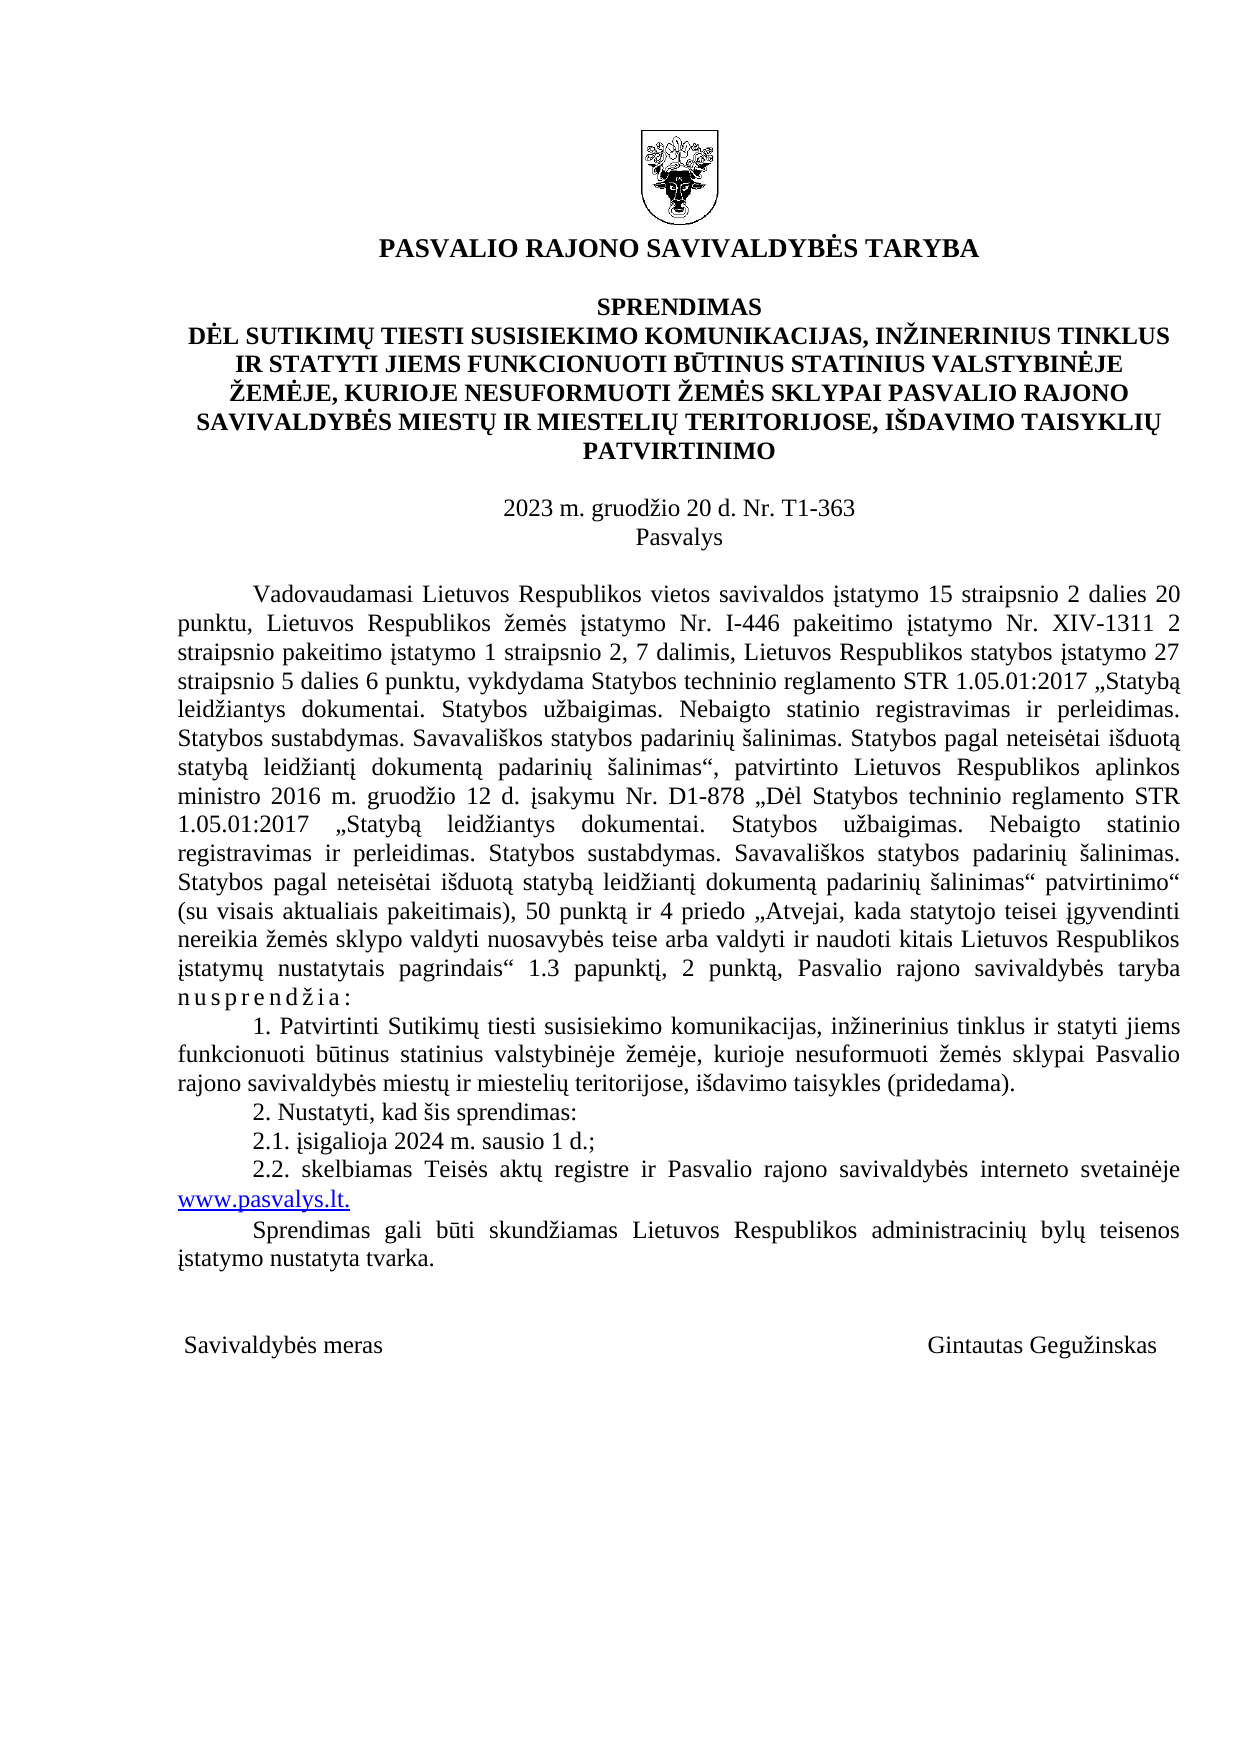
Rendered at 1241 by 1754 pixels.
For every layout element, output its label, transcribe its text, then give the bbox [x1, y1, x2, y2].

text 2.1. įsigalioja 2024 m. sausio 1 d.; [177, 1126, 1181, 1154]
text 2. Nustatyti, kad šis sprendimas: [177, 1097, 1181, 1126]
text 1. Patvirtinti Sutikimų tiesti susisiekimo komunikacijas, inžinerinius tinklus ir statyti jiems funkcionuoti būtinus statinius valstybinėje žemėje, kurioje nesuformuoti žemės sklypai Pasvalio rajono savivaldybės miestų ir miestelių teritorijose, išdavimo taisykles (pridedama). [177, 1011, 1181, 1097]
text 2023 m. gruodžio 20 d. Nr. T1-363 [177, 493, 1181, 522]
text SPRENDIMAS [177, 292, 1181, 321]
text DĖL SUTIKIMŲ TIESTI SUSISIEKIMO KOMUNIKACIJAS, INŽINERINIUS TINKLUS IR STATYTI JIEMS FUNKCIONUOTI BŪTINUS STATINIUS VALSTYBINĖJE ŽEMĖJE, KURIOJE NESUFORMUOTI ŽEMĖS SKLYPAI PASVALIO RAJONO SAVIVALDYBĖS MIESTŲ IR MIESTELIŲ TERITORIJOSE, IŠDAVIMO TAISYKLIŲ PATVIRTINIMO [177, 321, 1181, 464]
text Sprendimas gali būti skundžiamas Lietuvos Respublikos administracinių bylų teisenos įstatymo nustatyta tvarka. [177, 1215, 1181, 1272]
text Vadovaudamasi Lietuvos Respublikos vietos savivaldos įstatymo 15 straipsnio 2 dalies 20 punktu, Lietuvos Respublikos žemės įstatymo Nr. I-446 pakeitimo įstatymo Nr. XIV-1311 2 straipsnio pakeitimo įstatymo 1 straipsnio 2, 7 dalimis, Lietuvos Respublikos statybos įstatymo 27 straipsnio 5 dalies 6 punktu, vykdydama Statybos techninio reglamento STR 1.05.01:2017 „Statybą leidžiantys dokumentai. Statybos užbaigimas. Nebaigto statinio registravimas ir perleidimas. Statybos sustabdymas. Savavališkos statybos padarinių šalinimas. Statybos pagal neteisėtai išduotą statybą leidžiantį dokumentą padarinių šalinimas“, patvirtinto Lietuvos Respublikos aplinkos ministro 2016 m. gruodžio 12 d. įsakymu Nr. D1-878 „Dėl Statybos techninio reglamento STR 1.05.01:2017 „Statybą leidžiantys dokumentai. Statybos užbaigimas. Nebaigto statinio registravimas ir perleidimas. Statybos sustabdymas. Savavališkos statybos padarinių šalinimas. Statybos pagal neteisėtai išduotą statybą leidžiantį dokumentą padarinių šalinimas“ patvirtinimo“ (su visais aktualiais pakeitimais), 50 punktą ir 4 priedo „Atvejai, kada statytojo teisei įgyvendinti nereikia žemės sklypo valdyti nuosavybės teise arba valdyti ir naudoti kitais Lietuvos Respublikos įstatymų nustatytais pagrindais“ 1.3 papunktį, 2 punktą, Pasvalio rajono savivaldybės taryba nusprendžia: [177, 579, 1181, 1011]
text Pasvalys [177, 522, 1181, 551]
text Savivaldybės meras Gintautas Gegužinskas [177, 1330, 1181, 1358]
text 2.2. skelbiamas Teisės aktų registre ir Pasvalio rajono savivaldybės interneto svetainėje www.pasvalys.lt. [177, 1154, 1181, 1213]
text Pasvalio rajono savivaldybės taryba [177, 232, 1181, 263]
